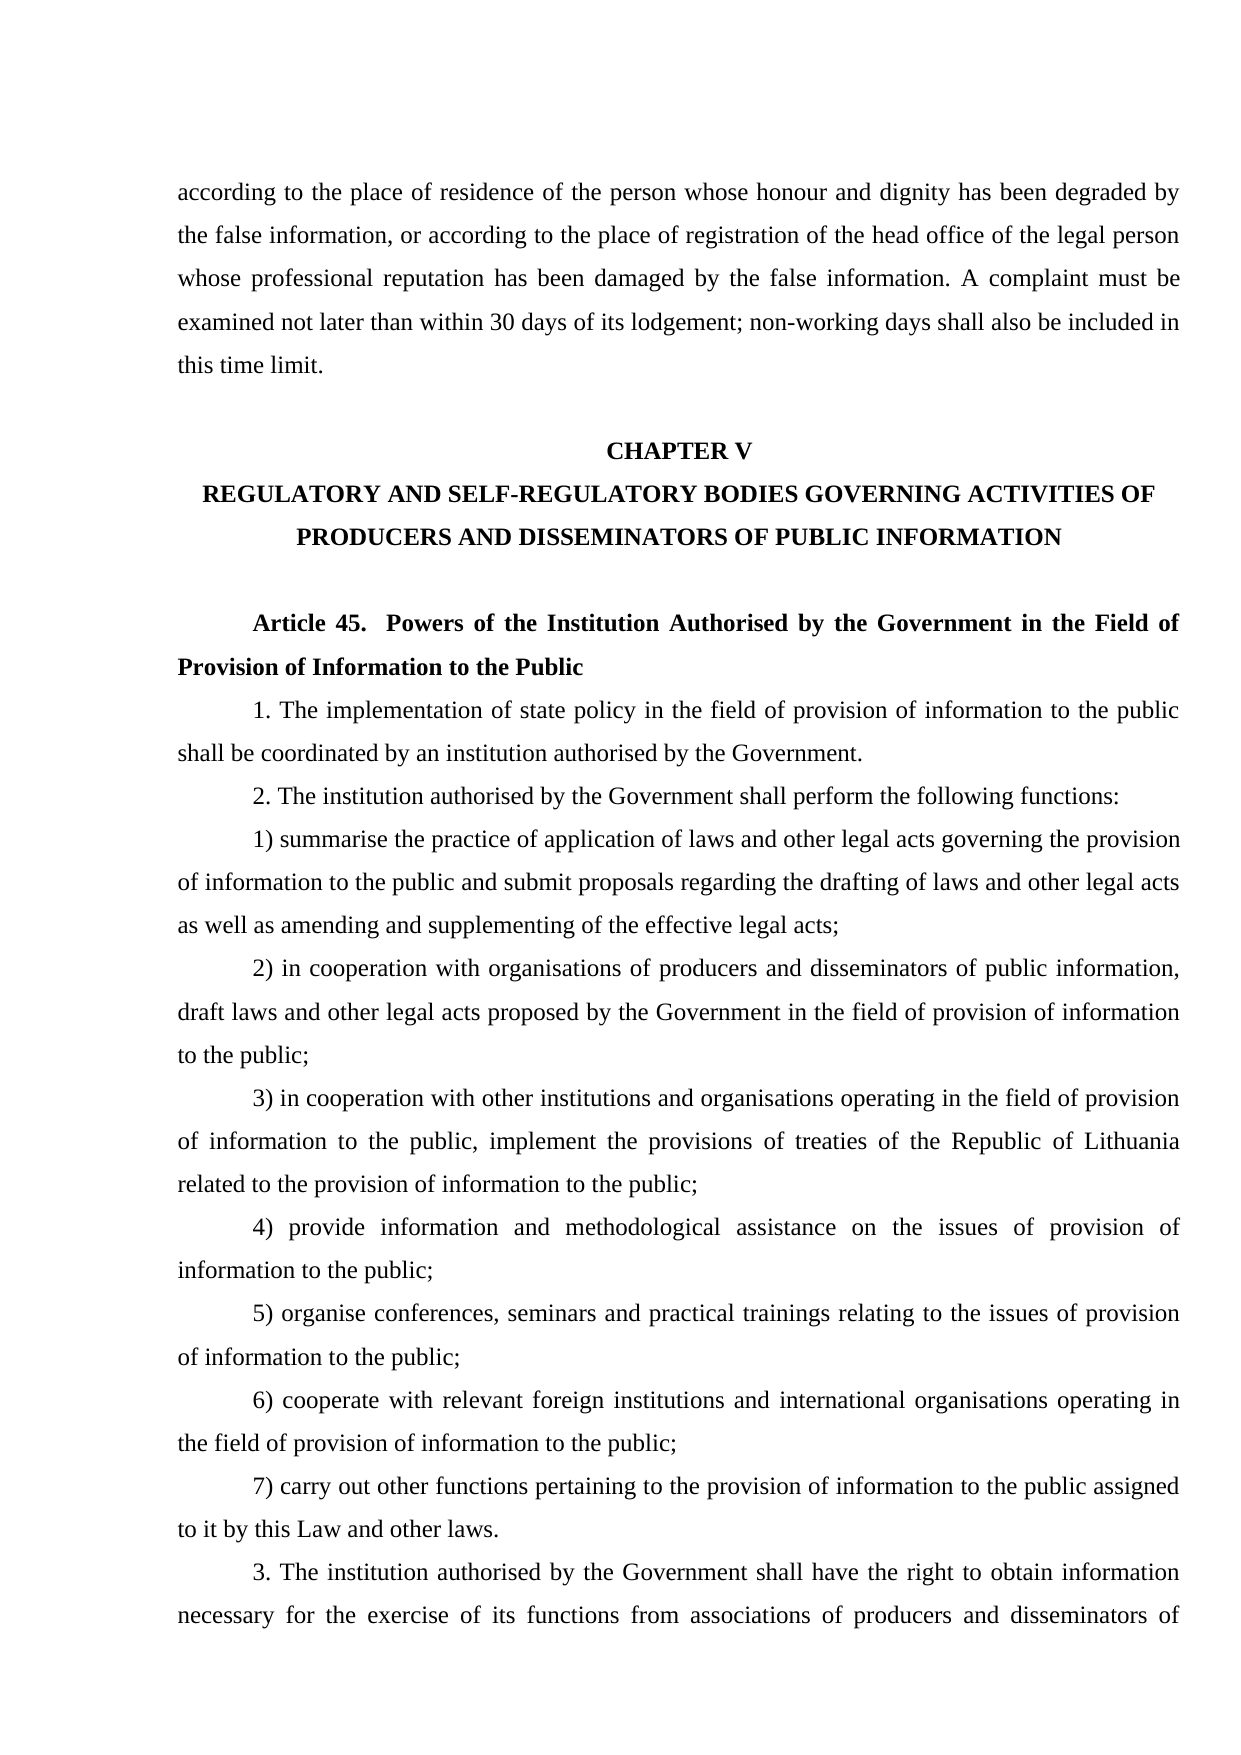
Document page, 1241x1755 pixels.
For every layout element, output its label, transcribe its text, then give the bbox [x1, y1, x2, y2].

text 2. The institution authorised by the Government shall perform the following functions: [177, 781, 1181, 810]
text REGULATORY and self-regulatory bodies GOVERNING ACTIVITIES OF PRODUCERS AND DISSEMINATORS OF PUBLIC information [177, 479, 1181, 551]
text according to the place of residence of the person whose honour and dignity has been degraded by the false information, or according to the place of registration of the head office of the legal person whose professional reputation has been damaged by the false information. A complaint must be examined not later than within 30 days of its lodgement; non-working days shall also be included in this time limit. [177, 177, 1181, 378]
text Article 45. Powers of the Institution Authorised by the Government in the Field of Provision of Information to the Public [177, 608, 1181, 680]
text 3) in cooperation with other institutions and organisations operating in the field of provision of information to the public, implement the provisions of treaties of the Republic of Lithuania related to the provision of information to the public; [177, 1083, 1181, 1198]
text 3. The institution authorised by the Government shall have the right to obtain information necessary for the exercise of its functions from associations of producers and disseminators of [177, 1557, 1181, 1629]
text 1. The implementation of state policy in the field of provision of information to the public shall be coordinated by an institution authorised by the Government. [177, 695, 1181, 767]
text 5) organise conferences, seminars and practical trainings relating to the issues of provision of information to the public; [177, 1298, 1181, 1370]
text 1) summarise the practice of application of laws and other legal acts governing the provision of information to the public and submit proposals regarding the drafting of laws and other legal acts as well as amending and supplementing of the effective legal acts; [177, 824, 1181, 939]
text 4) provide information and methodological assistance on the issues of provision of information to the public; [177, 1212, 1181, 1284]
text 2) in cooperation with organisations of producers and disseminators of public information, draft laws and other legal acts proposed by the Government in the field of provision of information to the public; [177, 953, 1181, 1068]
text 6) cooperate with relevant foreign institutions and international organisations operating in the field of provision of information to the public; [177, 1385, 1181, 1457]
text CHAPTER V [177, 436, 1181, 465]
text 7) carry out other functions pertaining to the provision of information to the public assigned to it by this Law and other laws. [177, 1471, 1181, 1543]
